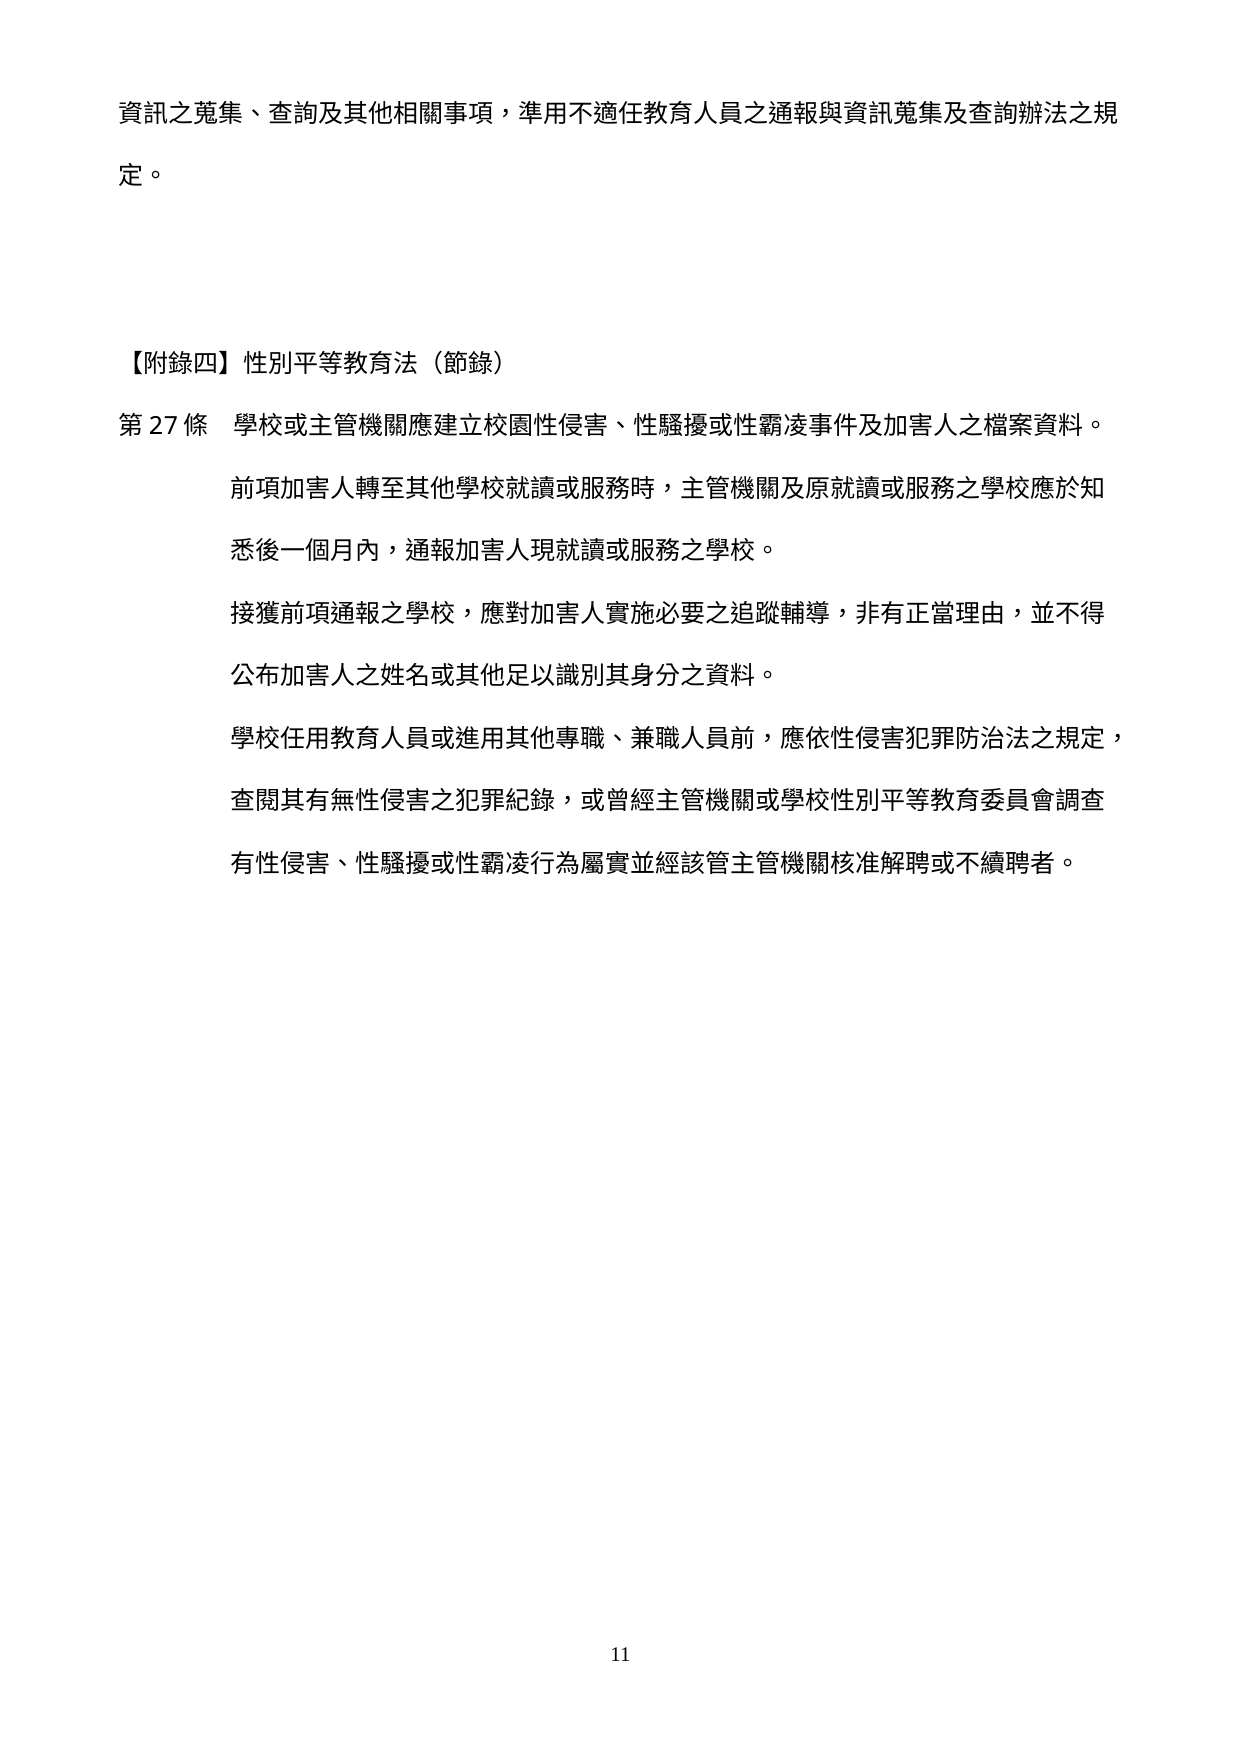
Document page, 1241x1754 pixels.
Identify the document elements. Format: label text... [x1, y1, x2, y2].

text 接獲前項通報之學校，應對加害人實施必要之追蹤輔導，非有正當理由，並不得公布加害人之姓名或其他足以識別其身分之資料。 [231, 569, 1122, 694]
text 資訊之蒐集、查詢及其他相關事項，準用不適任教育人員之通報與資訊蒐集及查詢辦法之規定。 [118, 69, 1122, 194]
text 前項加害人轉至其他學校就讀或服務時，主管機關及原就讀或服務之學校應於知悉後一個月內，通報加害人現就讀或服務之學校。 [231, 444, 1122, 569]
text 【附錄四】性別平等教育法（節錄） [118, 319, 1122, 382]
text 學校任用教育人員或進用其他專職、兼職人員前，應依性侵害犯罪防治法之規定，查閱其有無性侵害之犯罪紀錄，或曾經主管機關或學校性別平等教育委員會調查有性侵害、性騷擾或性霸凌行為屬實並經該管主管機關核准解聘或不續聘者。 [231, 694, 1122, 882]
text 第27條 學校或主管機關應建立校園性侵害、性騷擾或性霸凌事件及加害人之檔案資料。 [118, 382, 1122, 444]
